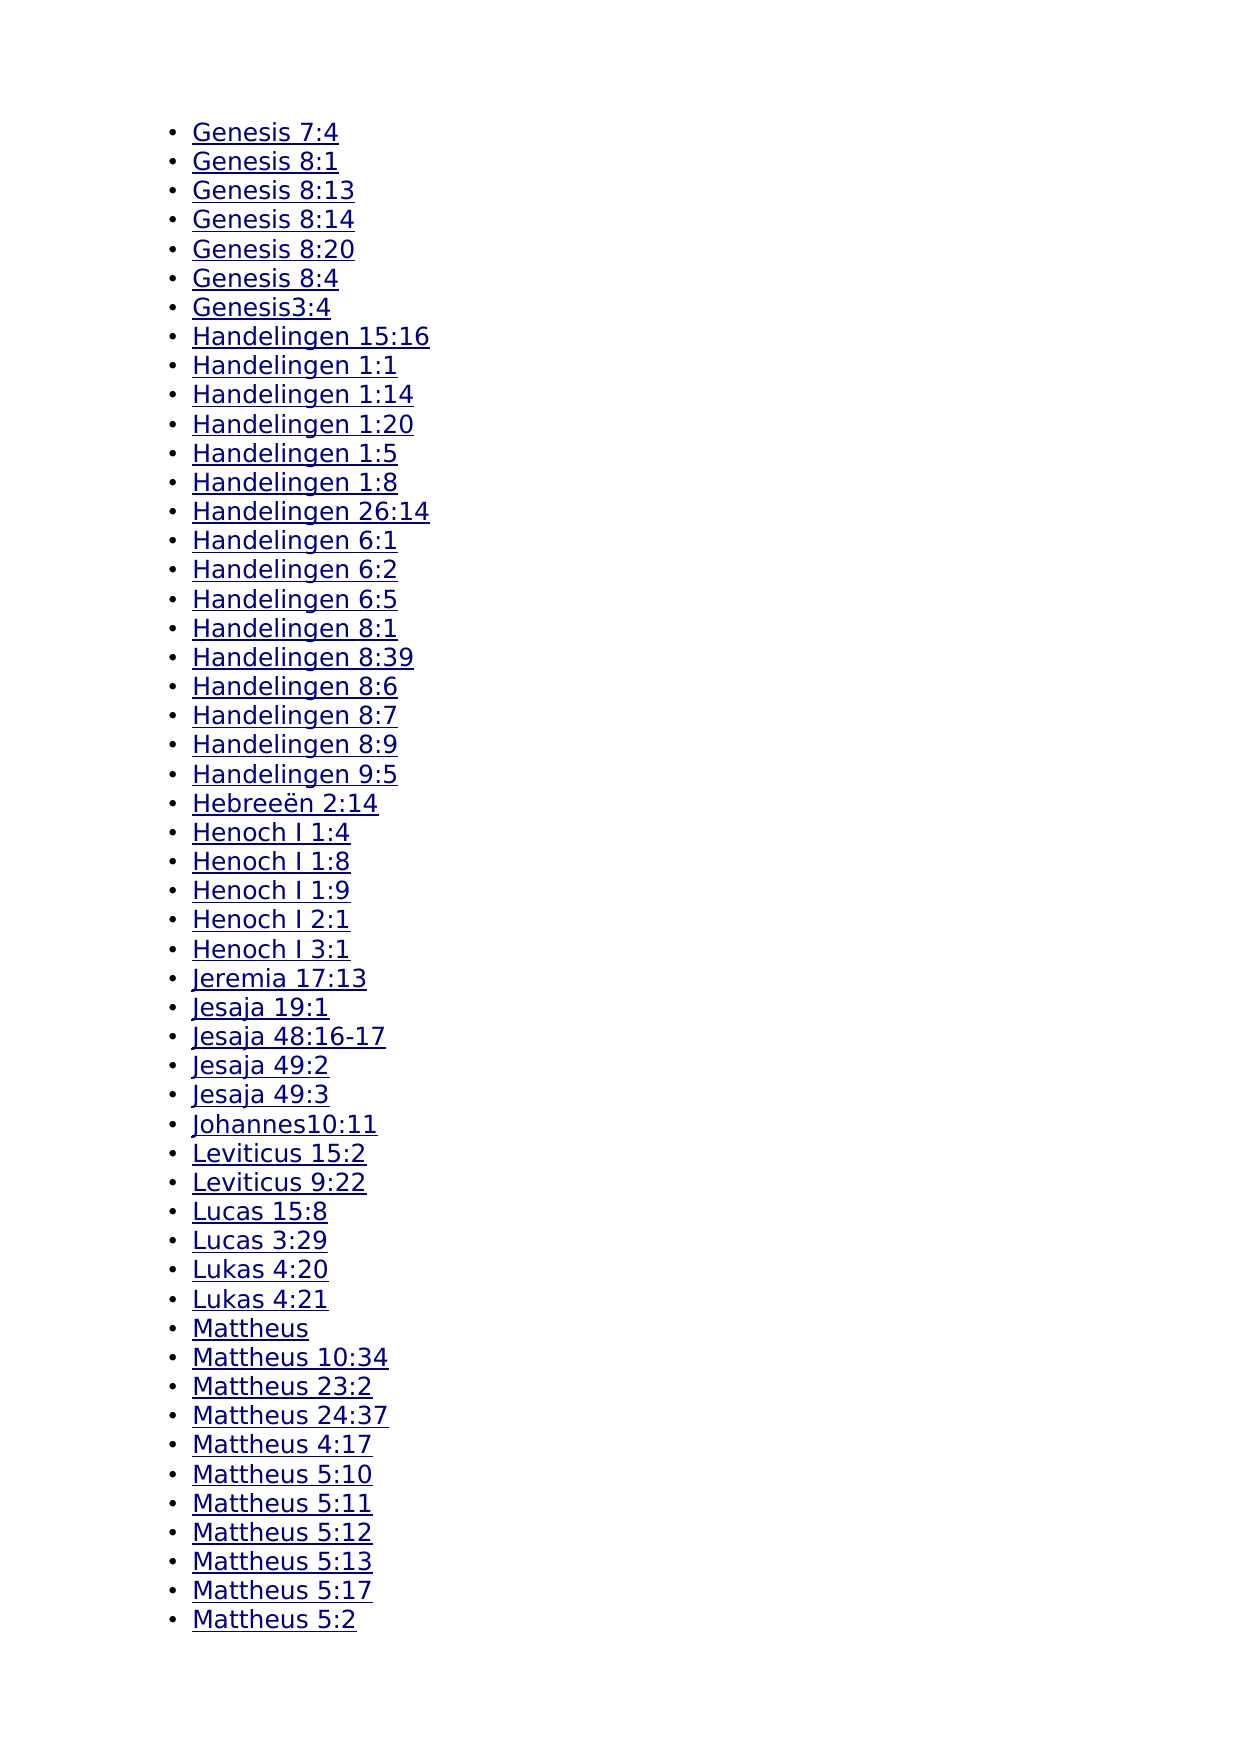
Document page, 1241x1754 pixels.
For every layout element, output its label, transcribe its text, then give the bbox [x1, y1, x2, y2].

list Johannes10:11 [177, 1110, 1122, 1139]
list Leviticus 9:22 [177, 1168, 1122, 1197]
list Handelingen 26:14 [177, 497, 1122, 526]
list Hebreeën 2:14 [177, 789, 1122, 818]
list Leviticus 15:2 [177, 1139, 1122, 1168]
list Henoch I 1:8 [177, 847, 1122, 876]
list Mattheus 4:17 [177, 1431, 1122, 1460]
list Mattheus 24:37 [177, 1401, 1122, 1431]
list Genesis3:4 [177, 293, 1122, 322]
list Jesaja 19:1 [177, 993, 1122, 1022]
list Mattheus 5:17 [177, 1576, 1122, 1606]
list Henoch I 2:1 [177, 906, 1122, 935]
list Handelingen 8:7 [177, 701, 1122, 731]
list Mattheus 5:11 [177, 1489, 1122, 1518]
list Genesis 7:4 [177, 118, 1122, 147]
list Henoch I 1:4 [177, 818, 1122, 847]
list Handelingen 6:1 [177, 526, 1122, 556]
list Handelingen 1:14 [177, 381, 1122, 410]
list Handelingen 1:20 [177, 410, 1122, 439]
list Mattheus [177, 1314, 1122, 1343]
list Handelingen 8:39 [177, 643, 1122, 672]
list Mattheus 23:2 [177, 1372, 1122, 1401]
list Genesis 8:13 [177, 176, 1122, 206]
list Jeremia 17:13 [177, 964, 1122, 993]
list Henoch I 3:1 [177, 935, 1122, 964]
list Henoch I 1:9 [177, 876, 1122, 906]
list Genesis 8:20 [177, 235, 1122, 264]
list Genesis 8:14 [177, 206, 1122, 235]
list Handelingen 6:5 [177, 585, 1122, 614]
list Mattheus 5:13 [177, 1547, 1122, 1576]
list Handelingen 8:9 [177, 731, 1122, 760]
list Handelingen 6:2 [177, 556, 1122, 585]
list Handelingen 8:6 [177, 672, 1122, 701]
list Mattheus 5:2 [177, 1606, 1122, 1635]
list Genesis 8:4 [177, 264, 1122, 293]
list Mattheus 5:10 [177, 1460, 1122, 1489]
list Lucas 15:8 [177, 1197, 1122, 1226]
list Handelingen 1:8 [177, 468, 1122, 497]
list Handelingen 8:1 [177, 614, 1122, 643]
list Handelingen 15:16 [177, 322, 1122, 351]
list Genesis 8:1 [177, 147, 1122, 176]
list Mattheus 5:12 [177, 1518, 1122, 1547]
list Handelingen 9:5 [177, 760, 1122, 789]
list Lukas 4:21 [177, 1285, 1122, 1314]
list Handelingen 1:5 [177, 439, 1122, 468]
list Jesaja 48:16-17 [177, 1022, 1122, 1051]
list Jesaja 49:3 [177, 1081, 1122, 1110]
list Lucas 3:29 [177, 1226, 1122, 1256]
list Jesaja 49:2 [177, 1051, 1122, 1081]
list Handelingen 1:1 [177, 351, 1122, 381]
list Lukas 4:20 [177, 1256, 1122, 1285]
list Mattheus 10:34 [177, 1343, 1122, 1372]
